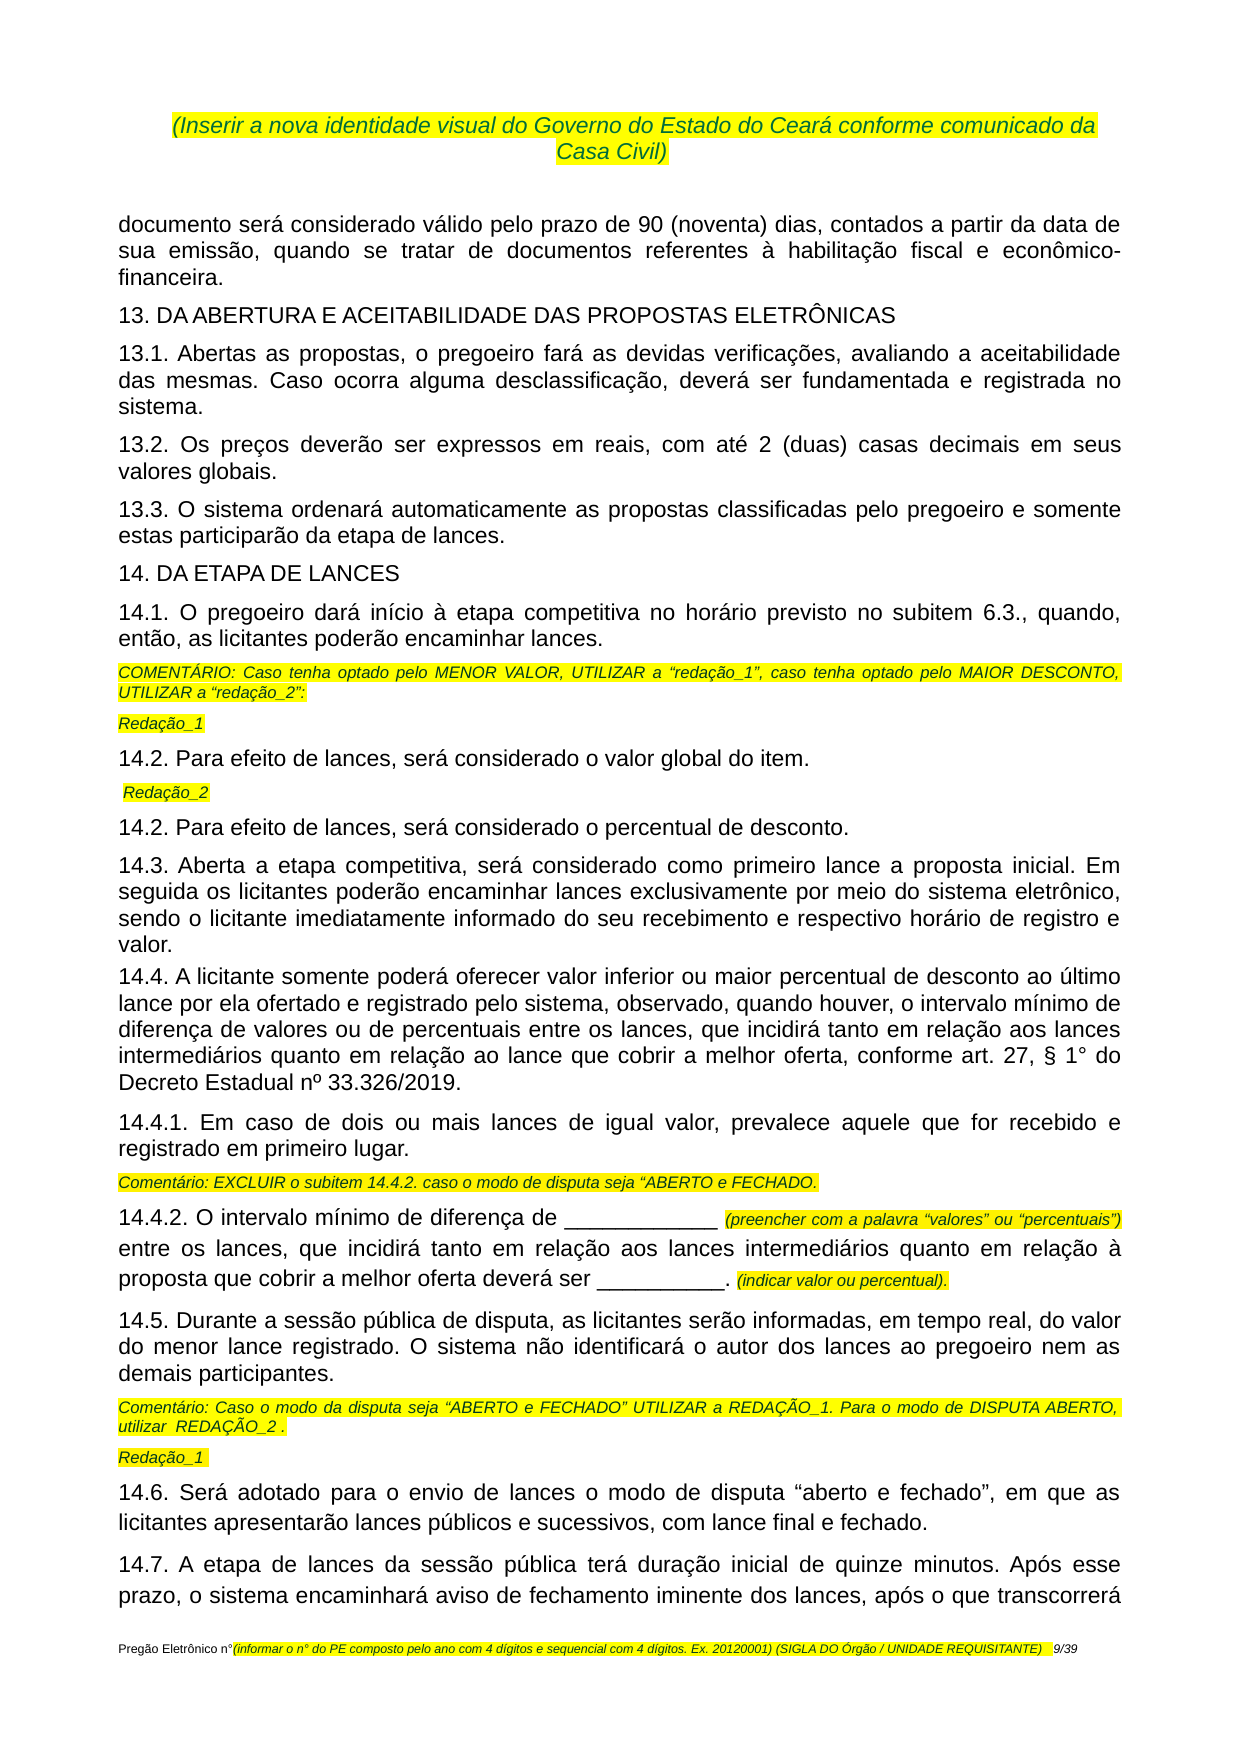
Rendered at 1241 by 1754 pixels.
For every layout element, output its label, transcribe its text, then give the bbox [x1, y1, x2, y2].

text Redação_1 [118, 713, 1122, 733]
text Redação_2 [118, 783, 1122, 802]
text 14.4.1. Em caso de dois ou mais lances de igual valor, prevalece aquele que for recebido e registrado em primeiro lugar. [118, 1109, 1122, 1161]
text 14.6. Será adotado para o envio de lances o modo de disputa “aberto e fechado”, em que as licitantes apresentarão lances públicos e sucessivos, com lance final e fechado. [118, 1479, 1122, 1536]
text Comentário: Caso o modo da disputa seja “ABERTO e FECHADO” UTILIZAR a REDAÇÃO_1. Para o modo de DISPUTA ABERTO, utilizar REDAÇÃO_2 . [118, 1398, 1122, 1436]
text Comentário: EXCLUIR o subitem 14.4.2. caso o modo de disputa seja “ABERTO e FECHADO. [118, 1173, 1122, 1192]
text 14.4. A licitante somente poderá oferecer valor inferior ou maior percentual de desconto ao último lance por ela ofertado e registrado pelo sistema, observado, quando houver, o intervalo mínimo de diferença de valores ou de percentuais entre os lances, que incidirá tanto em relação aos lances intermediários quanto em relação ao lance que cobrir a melhor oferta, conforme art. 27, § 1° do Decreto Estadual nº 33.326/2019. [118, 963, 1122, 1095]
text 14.3. Aberta a etapa competitiva, será considerado como primeiro lance a proposta inicial. Em seguida os licitantes poderão encaminhar lances exclusivamente por meio do sistema eletrônico, sendo o licitante imediatamente informado do seu recebimento e respectivo horário de registro e valor. [118, 852, 1122, 957]
text 14.7. A etapa de lances da sessão pública terá duração inicial de quinze minutos. Após esse prazo, o sistema encaminhará aviso de fechamento iminente dos lances, após o que transcorrerá [118, 1551, 1122, 1608]
text 13.3. O sistema ordenará automaticamente as propostas classificadas pelo pregoeiro e somente estas participarão da etapa de lances. [118, 496, 1122, 548]
text documento será considerado válido pelo prazo de 90 (noventa) dias, contados a partir da data de sua emissão, quando se tratar de documentos referentes à habilitação fiscal e econômico-financeira. [118, 211, 1122, 290]
text Redação_1 [118, 1448, 1122, 1467]
text 14.2. Para efeito de lances, será considerado o valor global do item. [118, 744, 1122, 771]
text COMENTÁRIO: Caso tenha optado pelo MENOR VALOR, UTILIZAR a “redação_1”, caso tenha optado pelo MAIOR DESCONTO, UTILIZAR a “redação_2”: [118, 663, 1122, 702]
text 14. DA ETAPA DE LANCES [118, 560, 1122, 587]
text 14.5. Durante a sessão pública de disputa, as licitantes serão informadas, em tempo real, do valor do menor lance registrado. O sistema não identificará o autor dos lances ao pregoeiro nem as demais participantes. [118, 1307, 1122, 1386]
text 13.2. Os preços deverão ser expressos em reais, com até 2 (duas) casas decimais em seus valores globais. [118, 431, 1122, 484]
text 13.1. Abertas as propostas, o pregoeiro fará as devidas verificações, avaliando a aceitabilidade das mesmas. Caso ocorra alguma desclassificação, deverá ser fundamentada e registrada no sistema. [118, 340, 1122, 419]
list 14.4.2. O intervalo mínimo de diferença de ____________ (preencher com a palavra “valores” ou “percentuais”) entre os lances, que incidirá tanto em relação aos lances intermediários quanto em relação à proposta que cobrir a melhor oferta deverá ser __________. (indicar valor ou percentual). [118, 1204, 1122, 1291]
text 14.1. O pregoeiro dará início à etapa competitiva no horário previsto no subitem 6.3., quando, então, as licitantes poderão encaminhar lances. [118, 599, 1122, 651]
text 14.2. Para efeito de lances, será considerado o percentual de desconto. [118, 814, 1122, 840]
text 13. DA ABERTURA E ACEITABILIDADE DAS PROPOSTAS ELETRÔNICAS [118, 302, 1122, 328]
